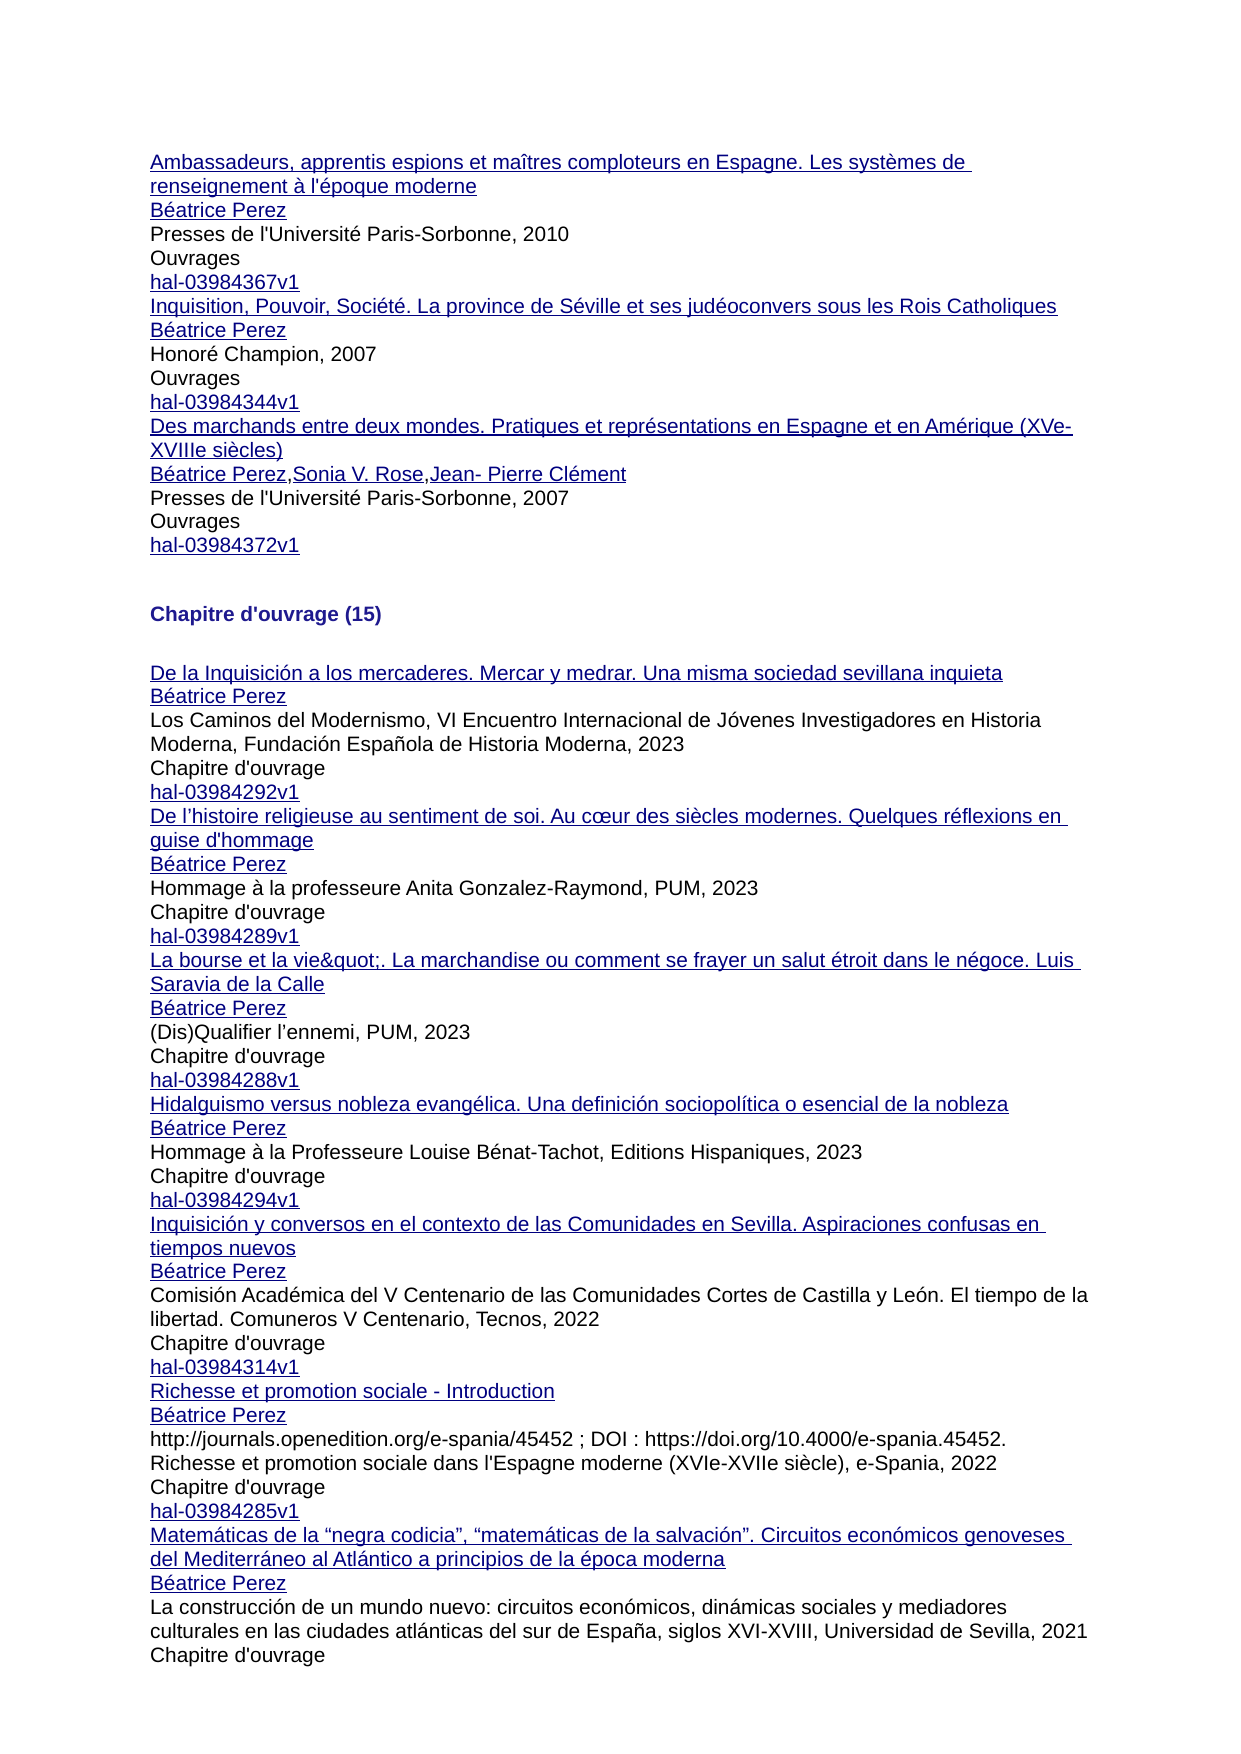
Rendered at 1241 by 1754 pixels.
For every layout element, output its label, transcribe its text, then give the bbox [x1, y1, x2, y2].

table_cell De l’histoire religieuse au sentiment de soi. Au cœur des siècles modernes. Quelques réflexions en guise d'hommage Béatrice Perez Hommage à la professeure Anita Gonzalez-Raymond, PUM, 2023 Chapitre d'ouvrage hal-03984289v1 [150, 804, 1090, 948]
table_cell Richesse et promotion sociale - Introduction Béatrice Perez http://journals.openedition.org/e-spania/45452 ; DOI : https://doi.org/10.4000/e-spania.45452. Richesse et promotion sociale dans l'Espagne moderne (XVIe-XVIIe siècle), e-Spania, 2022 Chapitre d'ouvrage hal-03984285v1 [150, 1379, 1090, 1523]
subtitle Chapitre d'ouvrage (15) [150, 602, 1090, 626]
table_cell Inquisition, Pouvoir, Société. La province de Séville et ses judéoconvers sous les Rois Catholiques Béatrice Perez Honoré Champion, 2007 Ouvrages hal-03984344v1 [150, 294, 1090, 413]
table_cell Des marchands entre deux mondes. Pratiques et représentations en Espagne et en Amérique (XVe-XVIIIe siècles) Béatrice Perez,Sonia V. Rose,Jean- Pierre Clément Presses de l'Université Paris-Sorbonne, 2007 Ouvrages hal-03984372v1 [150, 414, 1090, 557]
table_cell Inquisición y conversos en el contexto de las Comunidades en Sevilla. Aspiraciones confusas en tiempos nuevos Béatrice Perez Comisión Académica del V Centenario de las Comunidades Cortes de Castilla y León. El tiempo de la libertad. Comuneros V Centenario, Tecnos, 2022 Chapitre d'ouvrage hal-03984314v1 [150, 1211, 1090, 1379]
table_cell La bourse et la vie&quot;. La marchandise ou comment se frayer un salut étroit dans le négoce. Luis Saravia de la Calle Béatrice Perez (Dis)Qualifier l’ennemi, PUM, 2023 Chapitre d'ouvrage hal-03984288v1 [150, 948, 1090, 1092]
table_header De la Inquisición a los mercaderes. Mercar y medrar. Una misma sociedad sevillana inquieta Béatrice Perez Los Caminos del Modernismo, VI Encuentro Internacional de Jóvenes Investigadores en Historia Moderna, Fundación Española de Historia Moderna, 2023 Chapitre d'ouvrage hal-03984292v1 [150, 660, 1090, 804]
table_cell Ambassadeurs, apprentis espions et maîtres comploteurs en Espagne. Les systèmes de renseignement à l'époque moderne Béatrice Perez Presses de l'Université Paris-Sorbonne, 2010 Ouvrages hal-03984367v1 [150, 150, 1090, 294]
table_cell Matemáticas de la “negra codicia”, “matemáticas de la salvación”. Circuitos económicos genoveses del Mediterráneo al Atlántico a principios de la época moderna Béatrice Perez La construcción de un mundo nuevo: circuitos económicos, dinámicas sociales y mediadores culturales en las ciudades atlánticas del sur de España, siglos XVI-XVIII, Universidad de Sevilla, 2021 Chapitre d'ouvrage [150, 1523, 1090, 1667]
table_cell Hidalguismo versus nobleza evangélica. Una definición sociopolítica o esencial de la nobleza Béatrice Perez Hommage à la Professeure Louise Bénat-Tachot, Editions Hispaniques, 2023 Chapitre d'ouvrage hal-03984294v1 [150, 1092, 1090, 1211]
